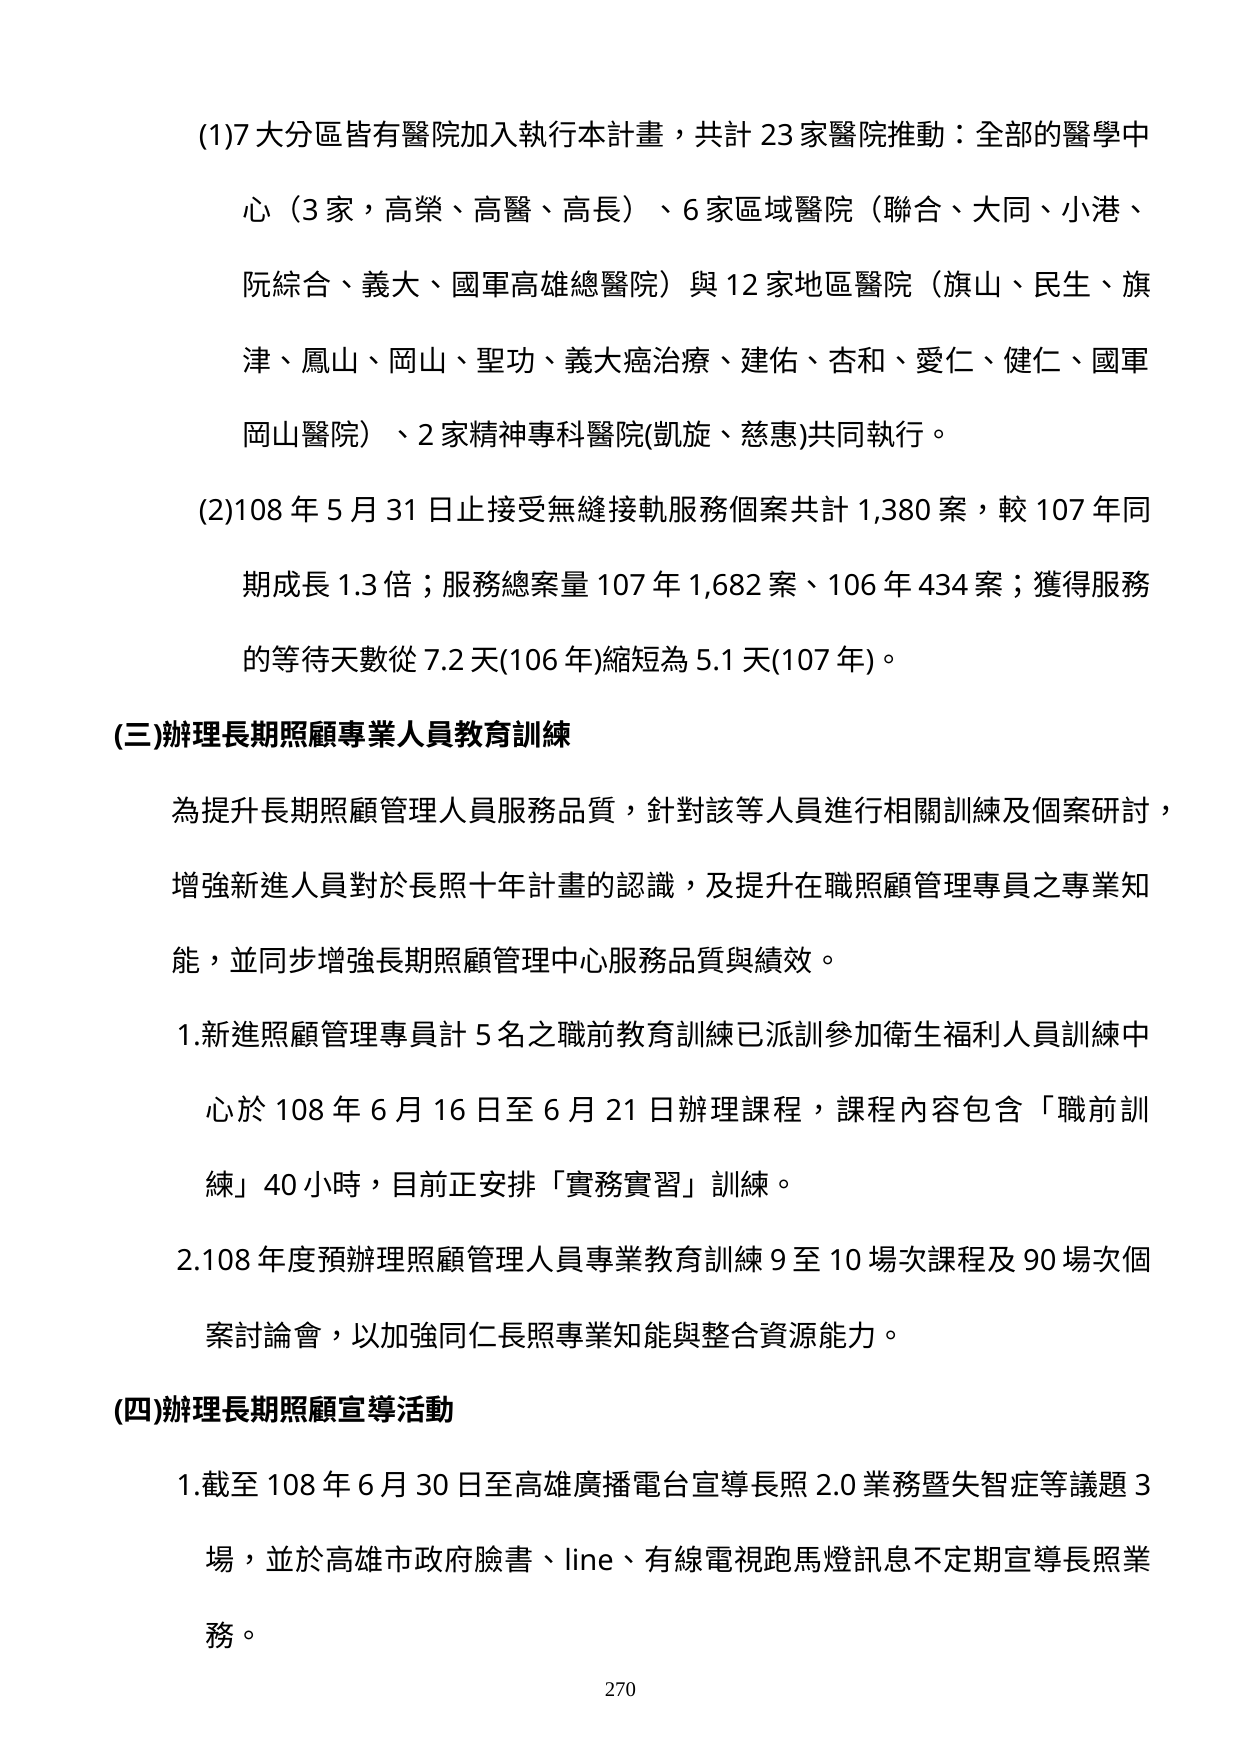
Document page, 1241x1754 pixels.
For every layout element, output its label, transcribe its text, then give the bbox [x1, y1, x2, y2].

text 2.108年度預辦理照顧管理人員專業教育訓練9至10場次課程及90場次個案討論會，以加強同仁長照專業知能與整合資源能力。 [176, 1214, 1152, 1364]
text 1.截至108年6月30日至高雄廣播電台宣導長照2.0業務暨失智症等議題3場，並於高雄市政府臉書、line、有線電視跑馬燈訊息不定期宣導長照業務。 [176, 1439, 1152, 1664]
text 1.新進照顧管理專員計5名之職前教育訓練已派訓參加衛生福利人員訓練中心於108年6月16日至6月21日辦理課程，課程內容包含「職前訓練」40小時，目前正安排「實務實習」訓練。 [176, 989, 1152, 1214]
text (三)辦理長期照顧專業人員教育訓練 [114, 689, 1152, 764]
text 為提升長期照顧管理人員服務品質，針對該等人員進行相關訓練及個案研討，增強新進人員對於長照十年計畫的認識，及提升在職照顧管理專員之專業知能，並同步增強長期照顧管理中心服務品質與績效。 [171, 764, 1152, 989]
text (1)7大分區皆有醫院加入執行本計畫，共計23家醫院推動：全部的醫學中心（3家，高榮、高醫、高長）、6家區域醫院（聯合、大同、小港、阮綜合、義大、國軍高雄總醫院）與12家地區醫院（旗山、民生、旗津、鳳山、岡山、聖功、義大癌治療、建佑、杏和、愛仁、健仁、國軍岡山醫院）、2家精神專科醫院(凱旋、慈惠)共同執行。 [199, 89, 1152, 464]
text (四)辦理長期照顧宣導活動 [114, 1364, 1152, 1439]
text (2)108年5月31日止接受無縫接軌服務個案共計1,380案，較107年同期成長1.3倍；服務總案量107年1,682案、106年434案；獲得服務的等待天數從7.2天(106年)縮短為5.1天(107年)。 [199, 464, 1152, 689]
